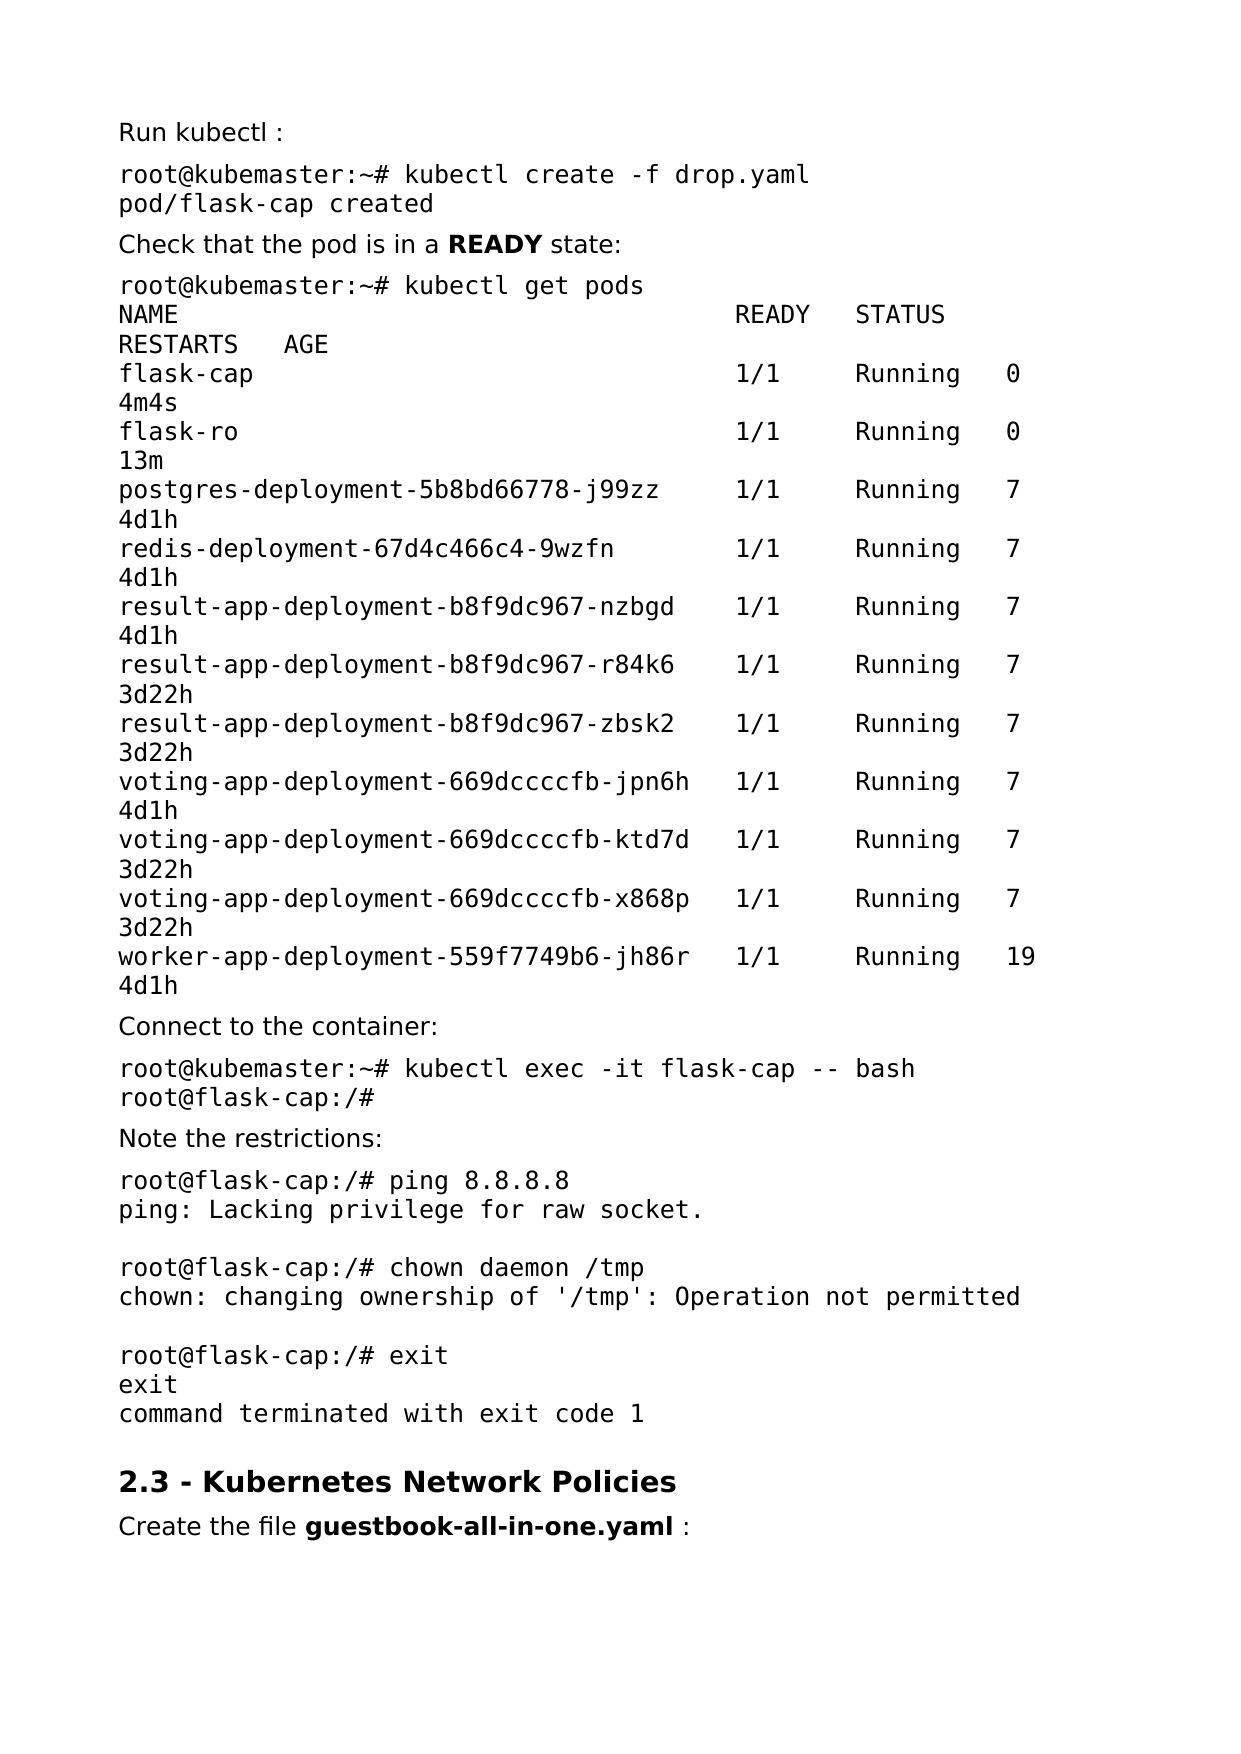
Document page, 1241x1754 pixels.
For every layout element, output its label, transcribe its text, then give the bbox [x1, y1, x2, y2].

subtitle 2.3 - Kubernetes Network Policies [118, 1465, 1122, 1499]
text Note the restrictions: [118, 1124, 1122, 1153]
text Run kubectl : [118, 118, 1122, 147]
text Check that the pod is in a READY state: [118, 230, 1122, 259]
text Create the file guestbook-all-in-one.yaml : [118, 1512, 1122, 1541]
text Connect to the container: [118, 1012, 1122, 1042]
text root@kubemaster:~# kubectl get pods NAME READY STATUS RESTARTS AGE flask-cap 1/1 Running 0 4m4s flask-ro 1/1 Running 0 13m postgres-deployment-5b8bd66778-j99zz 1/1 Running 7 4d1h redis-deployment-67d4c466c4-9wzfn 1/1 Running 7 4d1h result-app-deployment-b8f9dc967-nzbgd 1/1 Running 7 4d1h result-app-deployment-b8f9dc967-r84k6 1/1 Running 7 3d22h result-app-deployment-b8f9dc967-zbsk2 1/1 Running 7 3d22h voting-app-deployment-669dccccfb-jpn6h 1/1 Running 7 4d1h voting-app-deployment-669dccccfb-ktd7d 1/1 Running 7 3d22h voting-app-deployment-669dccccfb-x868p 1/1 Running 7 3d22h worker-app-deployment-559f7749b6-jh86r 1/1 Running 19 4d1h [118, 272, 1122, 1001]
text root@kubemaster:~# kubectl exec -it flask-cap -- bash root@flask-cap:/# [118, 1054, 1122, 1112]
text root@flask-cap:/# ping 8.8.8.8 ping: Lacking privilege for raw socket. root@flask-cap:/# chown daemon /tmp chown: changing ownership of '/tmp': Operation not permitted root@flask-cap:/# exit exit command terminated with exit code 1 [118, 1166, 1122, 1428]
text root@kubemaster:~# kubectl create -f drop.yaml pod/flask-cap created [118, 160, 1122, 218]
